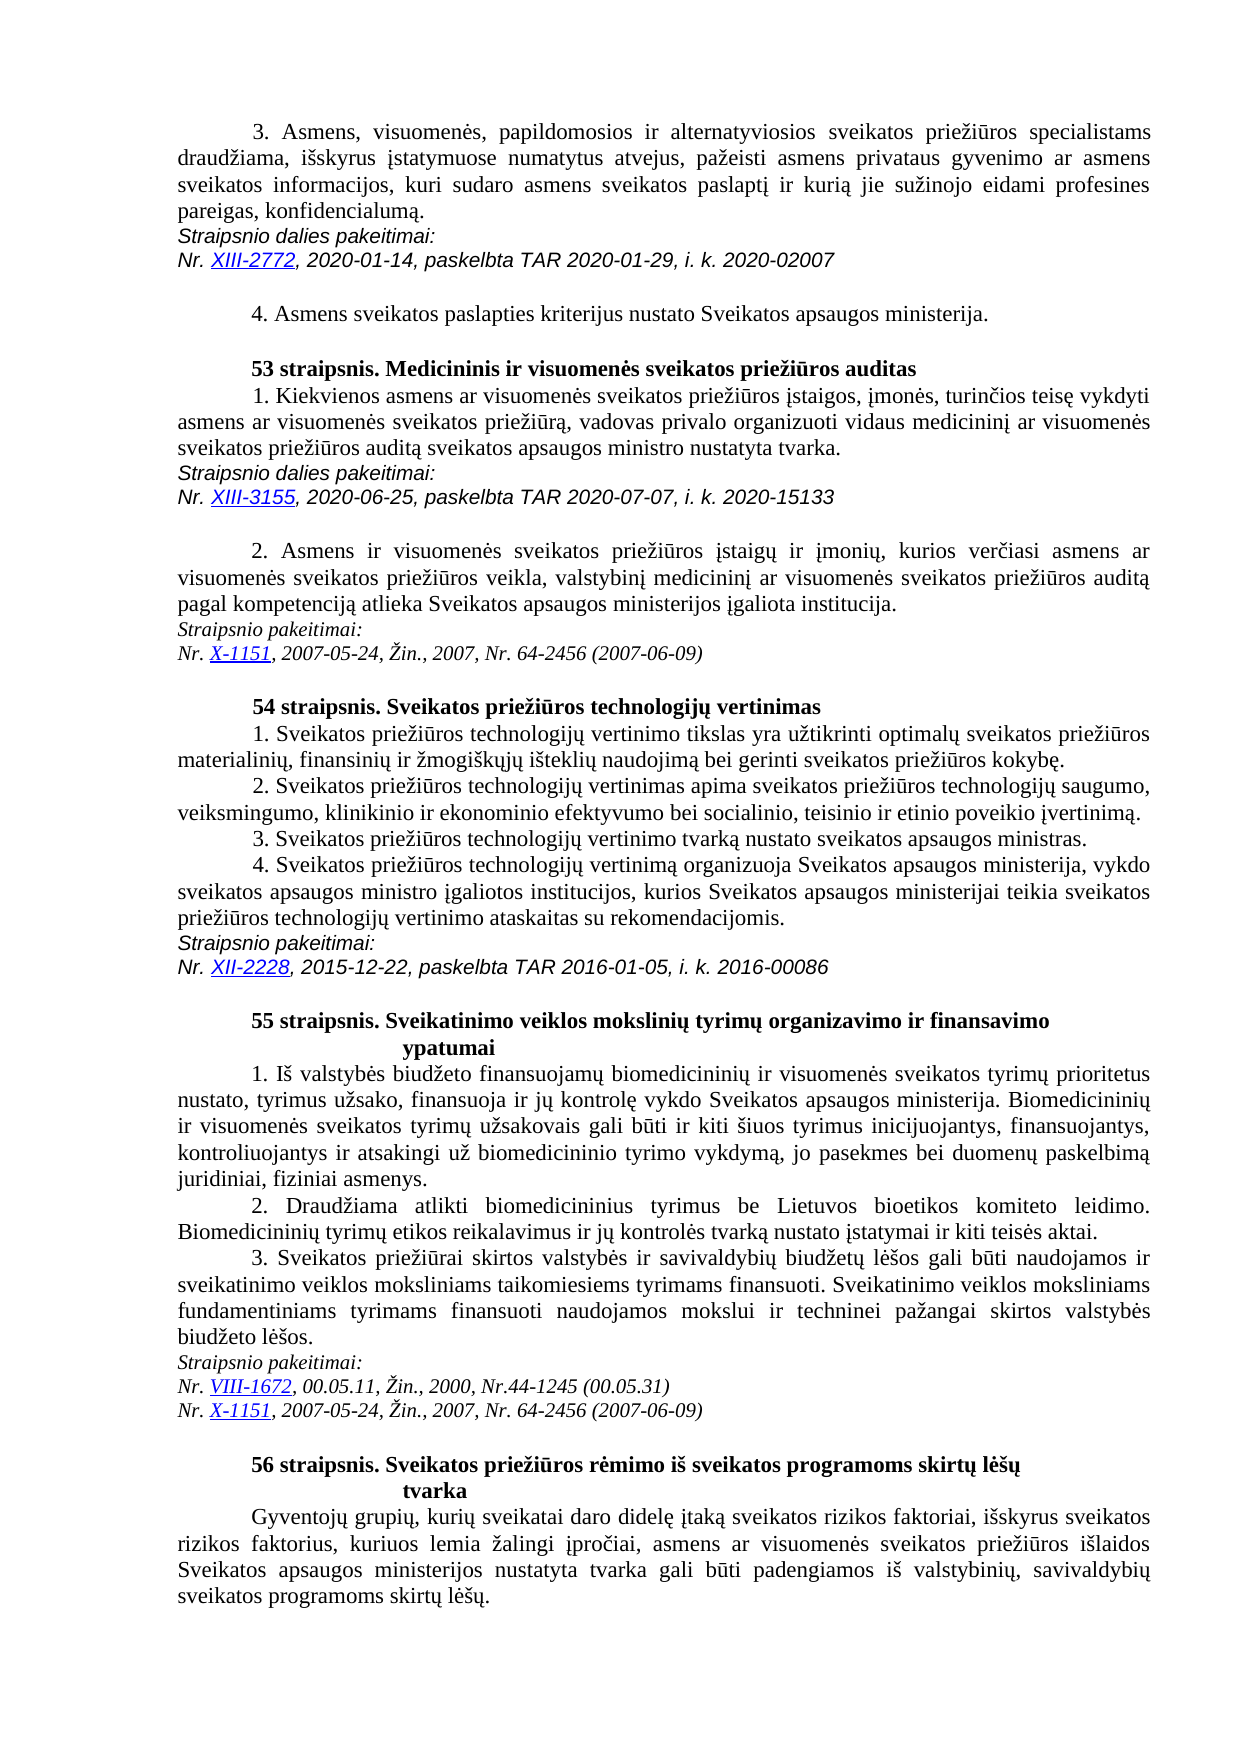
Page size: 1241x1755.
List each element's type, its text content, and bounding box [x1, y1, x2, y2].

text Straipsnio pakeitimai: [177, 931, 1152, 954]
text Nr. X-1151, 2007-05-24, Žin., 2007, Nr. 64-2456 (2007-06-09) [177, 1398, 1152, 1422]
text 4. Asmens sveikatos paslapties kriterijus nustato Sveikatos apsaugos ministerija. [177, 300, 1152, 327]
text 2. Asmens ir visuomenės sveikatos priežiūros įstaigų ir įmonių, kurios verčiasi asmens ar visuomenės sveikatos priežiūros veikla, valstybinį medicininį ar visuomenės sveikatos priežiūros auditą pagal kompetenciją atlieka Sveikatos apsaugos ministerijos įgaliota institucija. [177, 537, 1152, 616]
text 4. Sveikatos priežiūros technologijų vertinimą organizuoja Sveikatos apsaugos ministerija, vykdo sveikatos apsaugos ministro įgaliotos institucijos, kurios Sveikatos apsaugos ministerijai teikia sveikatos priežiūros technologijų vertinimo ataskaitas su rekomendacijomis. [177, 851, 1152, 931]
text Straipsnio dalies pakeitimai: [177, 223, 1152, 247]
text 1. Iš valstybės biudžeto finansuojamų biomedicininių ir visuomenės sveikatos tyrimų prioritetus nustato, tyrimus užsako, finansuoja ir jų kontrolę vykdo Sveikatos apsaugos ministerija. Biomedicininių ir visuomenės sveikatos tyrimų užsakovais gali būti ir kiti šiuos tyrimus inicijuojantys, finansuojantys, kontroliuojantys ir atsakingi už biomedicininio tyrimo vykdymą, jo pasekmes bei duomenų paskelbimą juridiniai, fiziniai asmenys. [177, 1060, 1152, 1192]
text Nr. XIII-2772, 2020-01-14, paskelbta TAR 2020-01-29, i. k. 2020-02007 [177, 247, 1152, 271]
text Straipsnio pakeitimai: [177, 616, 1152, 641]
text 55 straipsnis. Sveikatinimo veiklos mokslinių tyrimų organizavimo ir finansavimo [177, 1007, 1152, 1033]
text 3. Sveikatos priežiūrai skirtos valstybės ir savivaldybių biudžetų lėšos gali būti naudojamos ir sveikatinimo veiklos moksliniams taikomiesiems tyrimams finansuoti. Sveikatinimo veiklos moksliniams fundamentiniams tyrimams finansuoti naudojamos mokslui ir techninei pažangai skirtos valstybės biudžeto lėšos. [177, 1244, 1152, 1350]
text Straipsnio pakeitimai: [177, 1350, 1152, 1374]
text 3. Asmens, visuomenės, papildomosios ir alternatyviosios sveikatos priežiūros specialistams draudžiama, išskyrus įstatymuose numatytus atvejus, pažeisti asmens privataus gyvenimo ar asmens sveikatos informacijos, kuri sudaro asmens sveikatos paslaptį ir kurią jie sužinojo eidami profesines pareigas, konfidencialumą. [177, 118, 1152, 223]
text Nr. VIII-1672, 00.05.11, Žin., 2000, Nr.44-1245 (00.05.31) [177, 1374, 1152, 1398]
text Nr. XIII-3155, 2020-06-25, paskelbta TAR 2020-07-07, i. k. 2020-15133 [177, 485, 1152, 509]
text 2. Draudžiama atlikti biomedicininius tyrimus be Lietuvos bioetikos komiteto leidimo. Biomedicininių tyrimų etikos reikalavimus ir jų kontrolės tvarką nustato įstatymai ir kiti teisės aktai. [177, 1192, 1152, 1244]
text 56 straipsnis. Sveikatos priežiūros rėmimo iš sveikatos programoms skirtų lėšų [177, 1451, 1152, 1477]
text 53 straipsnis. Medicininis ir visuomenės sveikatos priežiūros auditas [177, 355, 1152, 382]
text Nr. XII-2228, 2015-12-22, paskelbta TAR 2016-01-05, i. k. 2016-00086 [177, 954, 1152, 978]
text Straipsnio dalies pakeitimai: [177, 461, 1152, 485]
text tvarka [327, 1477, 1152, 1503]
text 54 straipsnis. Sveikatos priežiūros technologijų vertinimas [177, 693, 1152, 720]
text Nr. X-1151, 2007-05-24, Žin., 2007, Nr. 64-2456 (2007-06-09) [177, 641, 1152, 664]
text ypatumai [327, 1033, 1152, 1060]
text 1. Sveikatos priežiūros technologijų vertinimo tikslas yra užtikrinti optimalų sveikatos priežiūros materialinių, finansinių ir žmogiškųjų išteklių naudojimą bei gerinti sveikatos priežiūros kokybę. [177, 720, 1152, 772]
text Gyventojų grupių, kurių sveikatai daro didelę įtaką sveikatos rizikos faktoriai, išskyrus sveikatos rizikos faktorius, kuriuos lemia žalingi įpročiai, asmens ar visuomenės sveikatos priežiūros išlaidos Sveikatos apsaugos ministerijos nustatyta tvarka gali būti padengiamos iš valstybinių, savivaldybių sveikatos programoms skirtų lėšų. [177, 1503, 1152, 1609]
text 3. Sveikatos priežiūros technologijų vertinimo tvarką nustato sveikatos apsaugos ministras. [177, 825, 1152, 851]
text 1. Kiekvienos asmens ar visuomenės sveikatos priežiūros įstaigos, įmonės, turinčios teisę vykdyti asmens ar visuomenės sveikatos priežiūrą, vadovas privalo organizuoti vidaus medicininį ar visuomenės sveikatos priežiūros auditą sveikatos apsaugos ministro nustatyta tvarka. [177, 382, 1152, 461]
text 2. Sveikatos priežiūros technologijų vertinimas apima sveikatos priežiūros technologijų saugumo, veiksmingumo, klinikinio ir ekonominio efektyvumo bei socialinio, teisinio ir etinio poveikio įvertinimą. [177, 772, 1152, 825]
